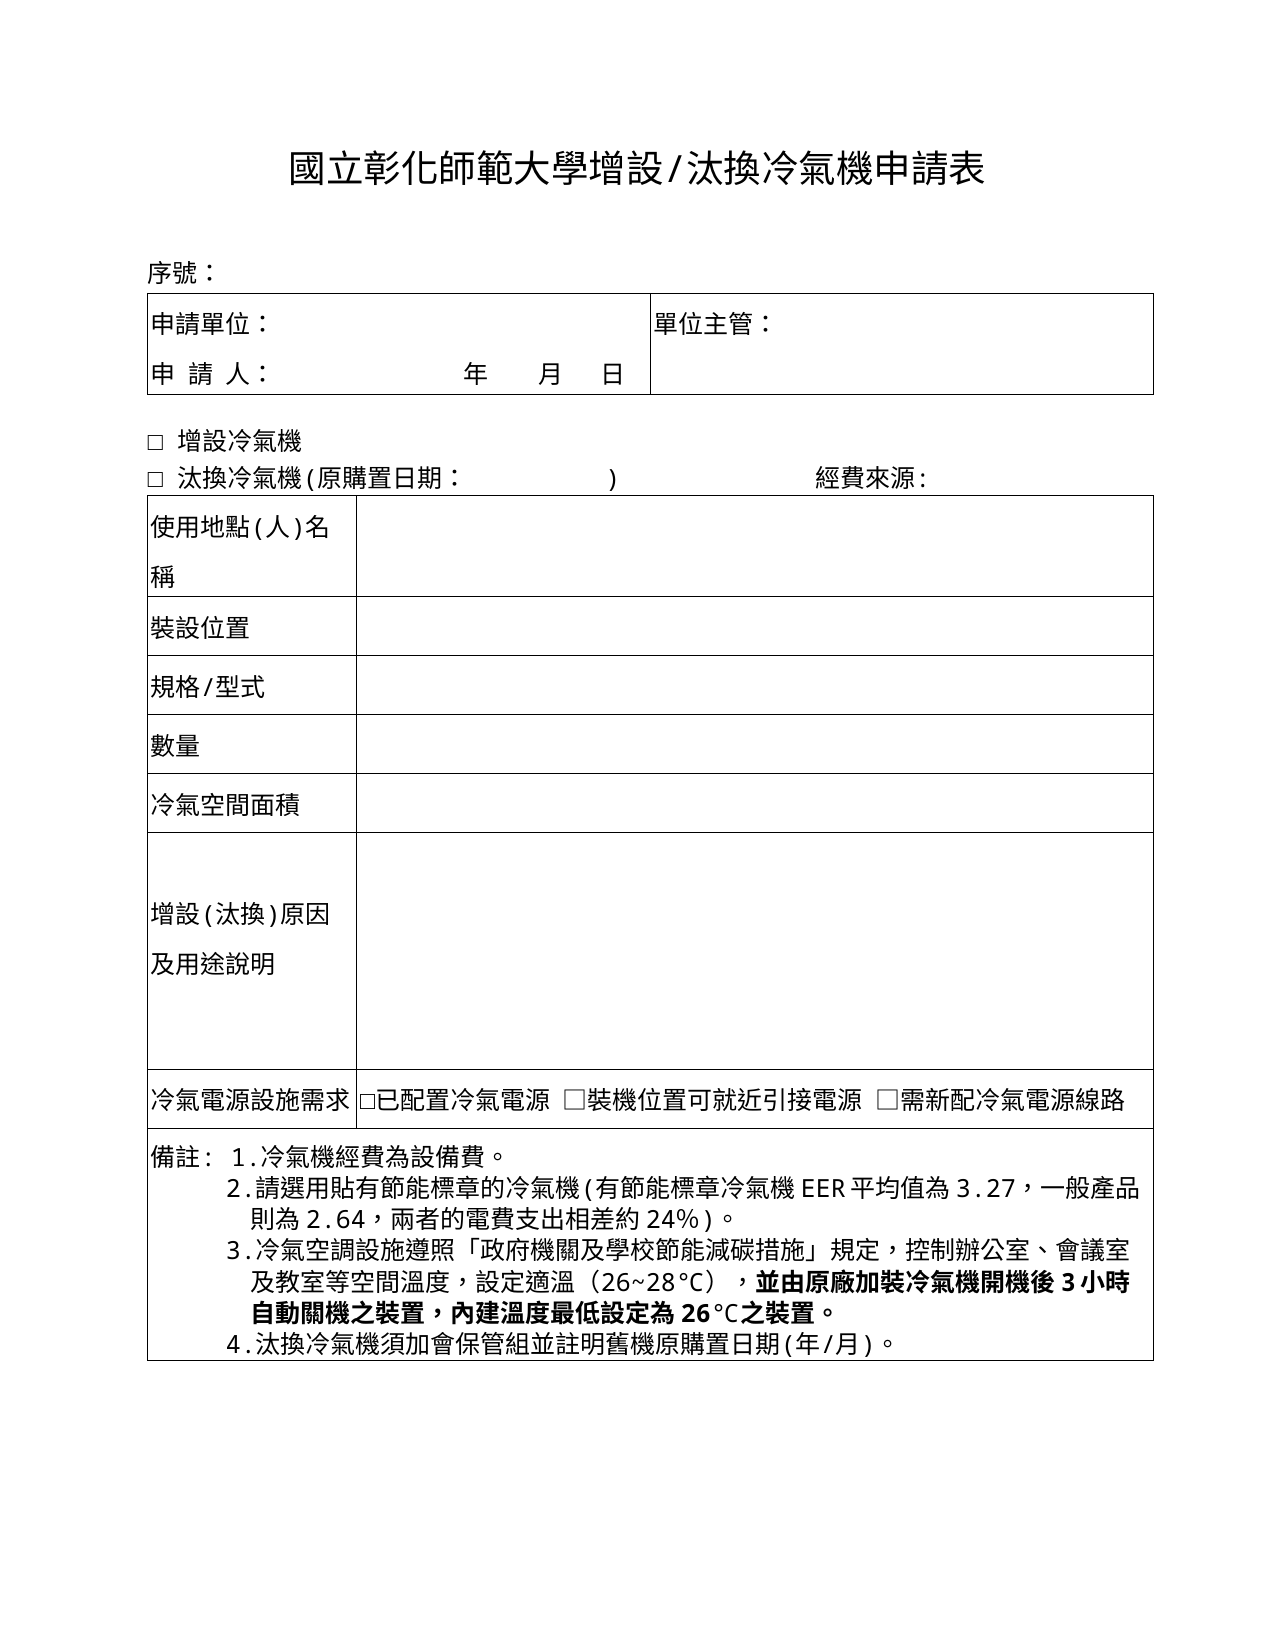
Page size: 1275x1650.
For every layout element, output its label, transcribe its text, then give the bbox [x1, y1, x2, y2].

text □ 增設冷氣機 [148, 420, 1127, 457]
text 國立彰化師範大學增設/汰換冷氣機申請表 [148, 143, 1127, 193]
table_cell [357, 656, 1153, 714]
table_cell [357, 715, 1153, 773]
table_header 使用地點(人)名稱 [148, 496, 356, 596]
table_header [357, 496, 1153, 596]
table_cell 冷氣空間面積 [148, 774, 356, 832]
text 序號： [148, 193, 1127, 293]
table_header 單位主管： [651, 294, 1153, 394]
table_cell 裝設位置 [148, 597, 356, 655]
table_cell 備註: 1.冷氣機經費為設備費。 2.請選用貼有節能標章的冷氣機(有節能標章冷氣機EER平均值為3.27，一般產品則為2.64，兩者的電費支出相差約24％)。 3.冷氣空調設施遵照「政府機關及學校節能減碳措施」規定，控制辦公室、會議室及教室等空間溫度，設定適溫（26~28℃），並由原廠加裝冷氣機開機後3小時自動關機之裝置，內建溫度最低設定為26℃之裝置。 4.汰換冷氣機須加會保管組並註明舊機原購置日期(年/月)。 [148, 1129, 1153, 1360]
table_cell [357, 597, 1153, 655]
table_header 申請單位： 申 請 人： 年 月 日 [148, 294, 650, 394]
text □ 汰換冷氣機(原購置日期： ) 經費來源: [148, 457, 1127, 495]
table_cell [357, 833, 1153, 1068]
table_cell 增設(汰換)原因 及用途說明 [148, 833, 356, 1068]
table_cell 冷氣電源設施需求 [148, 1070, 356, 1127]
table_cell 規格/型式 [148, 656, 356, 714]
table_cell 數量 [148, 715, 356, 773]
table_cell □已配置冷氣電源 □裝機位置可就近引接電源 □需新配冷氣電源線路 [357, 1070, 1153, 1127]
table_cell [357, 774, 1153, 832]
